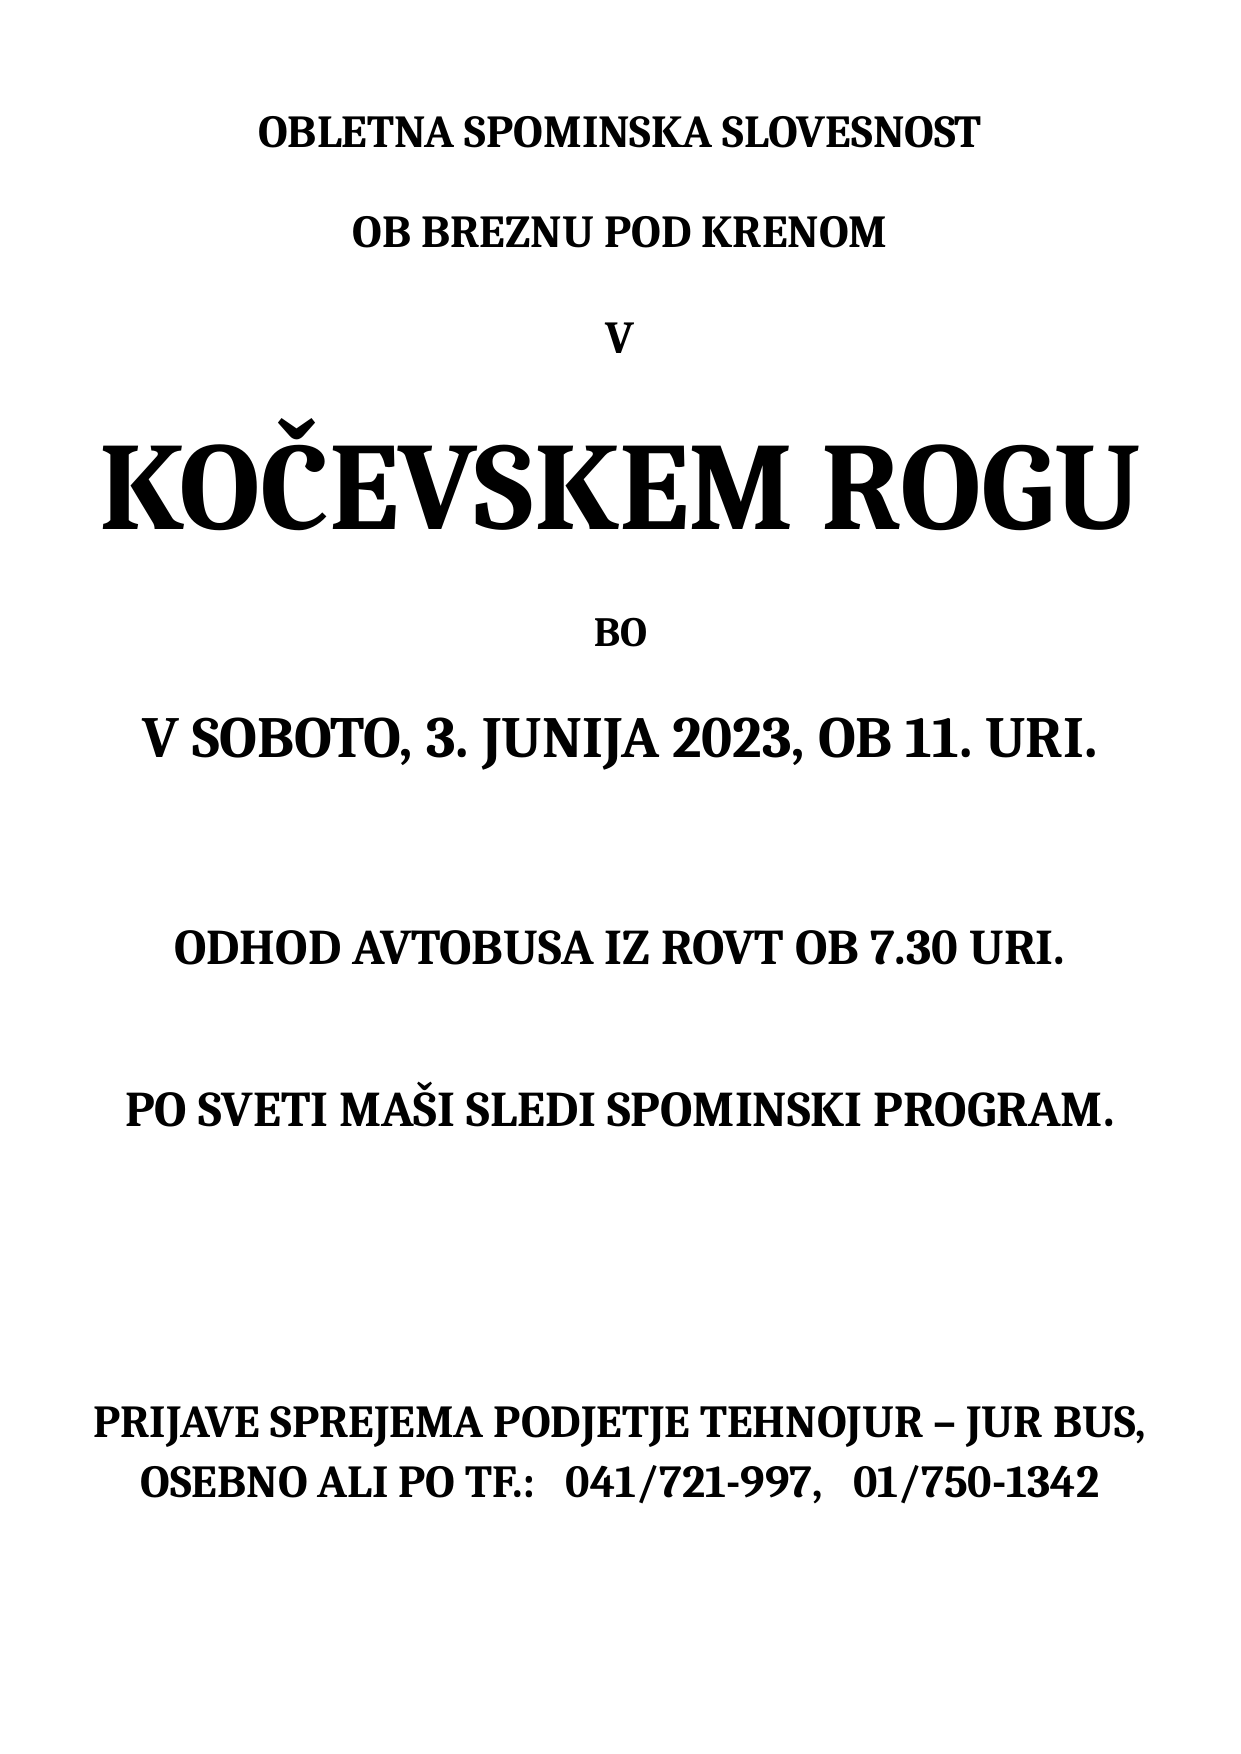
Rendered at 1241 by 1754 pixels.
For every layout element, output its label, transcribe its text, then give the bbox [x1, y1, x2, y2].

text OBLETNA SPOMINSKA SLOVESNOST [59, 106, 1181, 159]
text ODHOD AVTOBUSA IZ ROVT OB 7.30 URI. [59, 919, 1181, 977]
text PO SVETI MAŠI SLEDI SPOMINSKI PROGRAM. [59, 1024, 1181, 1139]
text OB BREZNU POD KRENOM V KOČEVSKEM ROGU BO V SOBOTO, 3. JUNIJA 2023, OB 11. URI. [59, 206, 1181, 772]
text PRIJAVE SPREJEMA PODJETJE TEHNOJUR – JUR BUS, OSEBNO ALI PO TF.: 041/721-997, 01/750-1342 [59, 1396, 1181, 1509]
